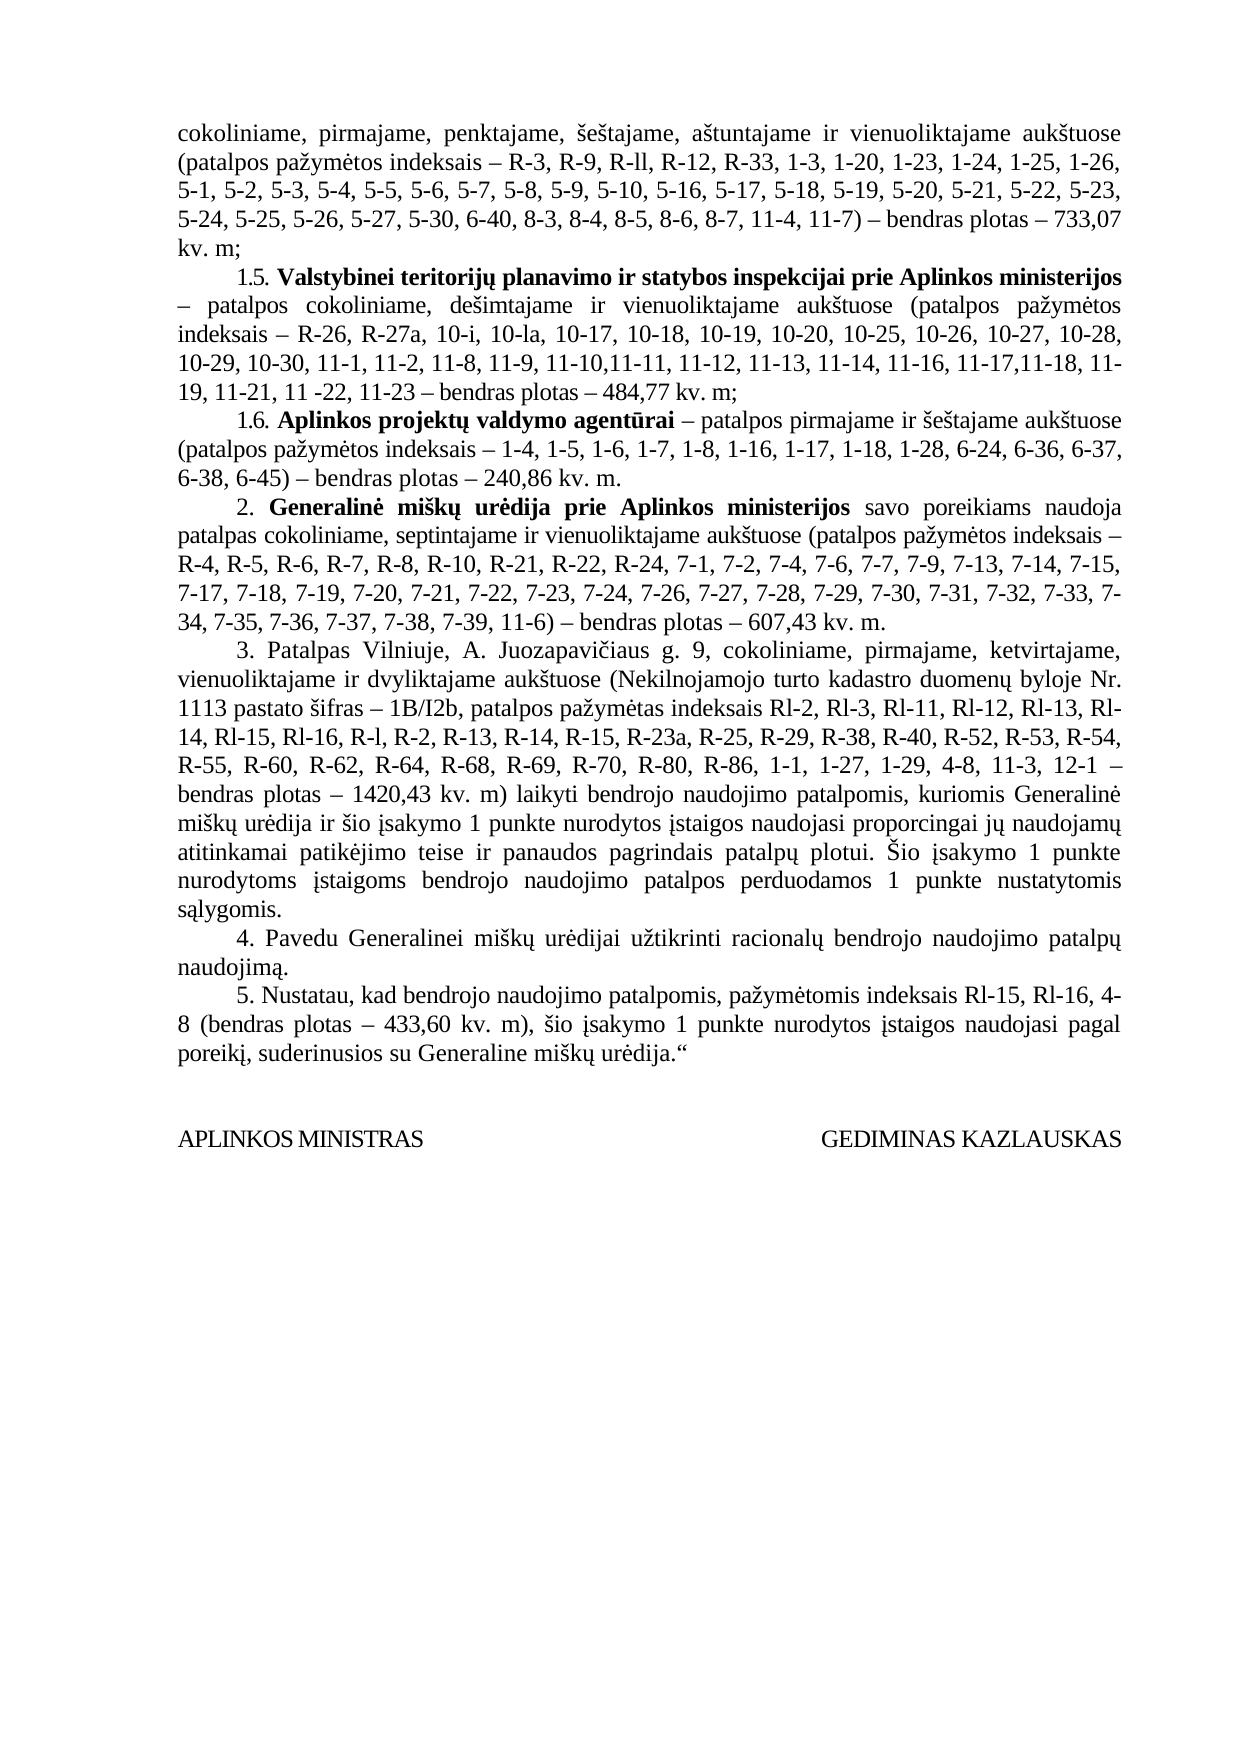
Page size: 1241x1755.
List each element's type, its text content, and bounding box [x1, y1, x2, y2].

text cokoliniame, pirmajame, penktajame, šeštajame, aštuntajame ir vienuoliktajame aukštuose (patalpos pažymėtos indeksais – R-3, R-9, R-ll, R-12, R-33, 1-3, 1-20, 1-23, 1-24, 1-25, 1-26, 5-1, 5-2, 5-3, 5-4, 5-5, 5-6, 5-7, 5-8, 5-9, 5-10, 5-16, 5-17, 5-18, 5-19, 5-20, 5-21, 5-22, 5-23, 5-24, 5-25, 5-26, 5-27, 5-30, 6-40, 8-3, 8-4, 8-5, 8-6, 8-7, 11-4, 11-7) – bendras plotas – 733,07 kv. m; [177, 118, 1122, 262]
text 1.6. Aplinkos projektų valdymo agentūrai – patalpos pirmajame ir šeštajame aukštuose (patalpos pažymėtos indeksais – 1-4, 1-5, 1-6, 1-7, 1-8, 1-16, 1-17, 1-18, 1-28, 6-24, 6-36, 6-37, 6-38, 6-45) – bendras plotas – 240,86 kv. m. [177, 406, 1122, 492]
text Aplinkos ministras Gediminas Kazlauskas [177, 1124, 1122, 1153]
text 2. Generalinė miškų urėdija prie Aplinkos ministerijos savo poreikiams naudoja patalpas cokoliniame, septintajame ir vienuoliktajame aukštuose (patalpos pažymėtos indeksais – R-4, R-5, R-6, R-7, R-8, R-10, R-21, R-22, R-24, 7-1, 7-2, 7-4, 7-6, 7-7, 7-9, 7-13, 7-14, 7-15, 7-17, 7-18, 7-19, 7-20, 7-21, 7-22, 7-23, 7-24, 7-26, 7-27, 7-28, 7-29, 7-30, 7-31, 7-32, 7-33, 7-34, 7-35, 7-36, 7-37, 7-38, 7-39, 11-6) – bendras plotas – 607,43 kv. m. [177, 492, 1122, 636]
text 4. Pavedu Generalinei miškų urėdijai užtikrinti racionalų bendrojo naudojimo patalpų naudojimą. [177, 923, 1122, 981]
text 1.5. Valstybinei teritorijų planavimo ir statybos inspekcijai prie Aplinkos ministerijos – patalpos cokoliniame, dešimtajame ir vienuoliktajame aukštuose (patalpos pažymėtos indeksais – R-26, R-27a, 10-i, 10-la, 10-17, 10-18, 10-19, 10-20, 10-25, 10-26, 10-27, 10-28, 10-29, 10-30, 11-1, 11-2, 11-8, 11-9, 11-10,11-11, 11-12, 11-13, 11-14, 11-16, 11-17,11-18, 11-19, 11-21, 11 -22, 11-23 – bendras plotas – 484,77 kv. m; [177, 262, 1122, 406]
text 3. Patalpas Vilniuje, A. Juozapavičiaus g. 9, cokoliniame, pirmajame, ketvirtajame, vienuoliktajame ir dvyliktajame aukštuose (Nekilnojamojo turto kadastro duomenų byloje Nr. 1113 pastato šifras – 1B/I2b, patalpos pažymėtas indeksais Rl-2, Rl-3, Rl-11, Rl-12, Rl-13, Rl-14, Rl-15, Rl-16, R-l, R-2, R-13, R-14, R-15, R-23a, R-25, R-29, R-38, R-40, R-52, R-53, R-54, R-55, R-60, R-62, R-64, R-68, R-69, R-70, R-80, R-86, 1-1, 1-27, 1-29, 4-8, 11-3, 12-1 – bendras plotas – 1420,43 kv. m) laikyti bendrojo naudojimo patalpomis, kuriomis Generalinė miškų urėdija ir šio įsakymo 1 punkte nurodytos įstaigos naudojasi proporcingai jų naudojamų atitinkamai patikėjimo teise ir panaudos pagrindais patalpų plotui. Šio įsakymo 1 punkte nurodytoms įstaigoms bendrojo naudojimo patalpos perduodamos 1 punkte nustatytomis sąlygomis. [177, 636, 1122, 923]
text 5. Nustatau, kad bendrojo naudojimo patalpomis, pažymėtomis indeksais Rl-15, Rl-16, 4-8 (bendras plotas – 433,60 kv. m), šio įsakymo 1 punkte nurodytos įstaigos naudojasi pagal poreikį, suderinusios su Generaline miškų urėdija.“ [177, 981, 1122, 1067]
